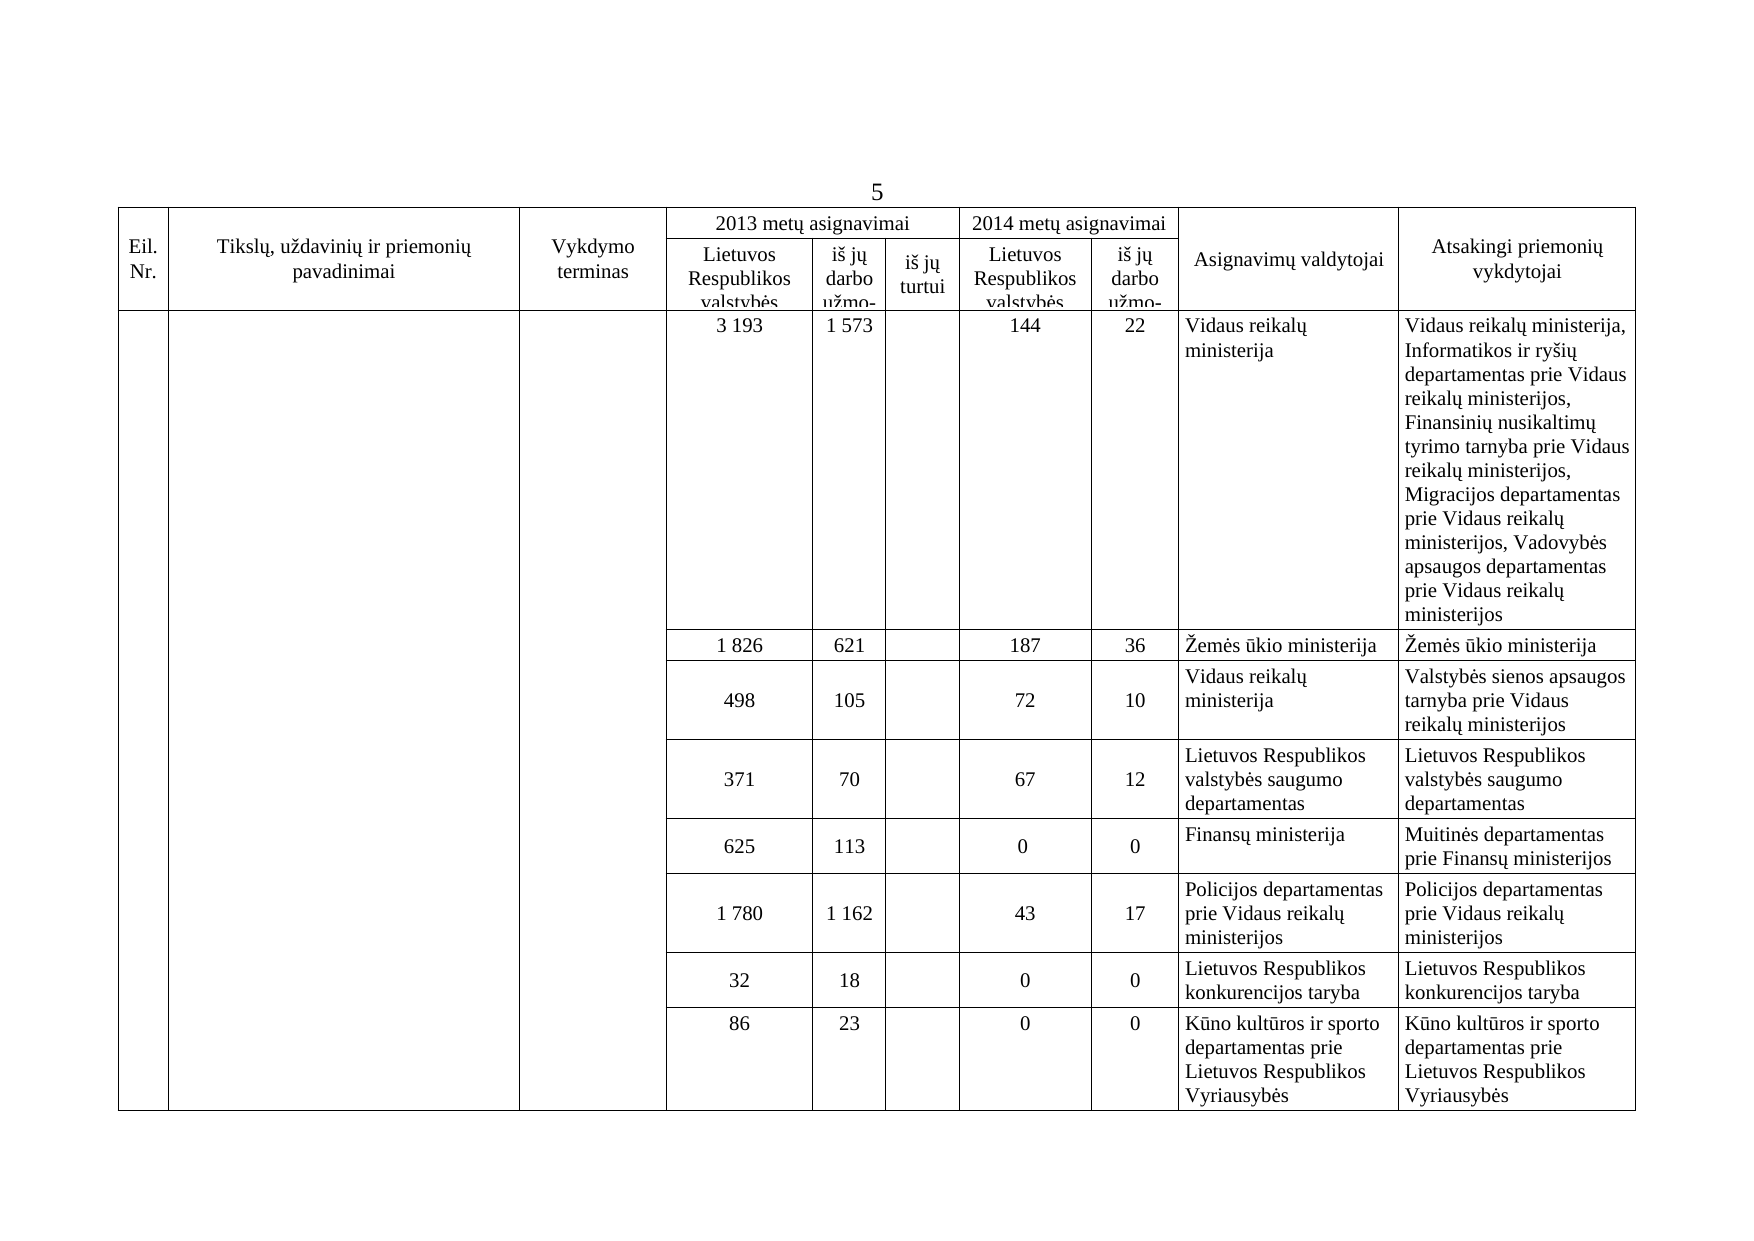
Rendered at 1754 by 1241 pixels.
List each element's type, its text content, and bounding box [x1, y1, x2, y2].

table_cell Lietuvos Respublikos konkurencijos taryba [1399, 953, 1635, 1007]
table_cell 0 [960, 953, 1091, 1007]
table_cell 105 [813, 661, 885, 739]
table_cell 72 [960, 661, 1091, 739]
table_cell 23 [813, 1008, 885, 1110]
table_cell [520, 629, 666, 660]
table_cell 498 [667, 661, 812, 739]
table_cell 12 [1092, 740, 1178, 818]
table_cell 625 [667, 819, 812, 873]
table_cell Lietuvos Respublikos valstybės saugumo departamentas [1179, 740, 1398, 818]
table_cell Lietuvos Respublikos valstybės biudžeto lėšos [960, 239, 1091, 309]
table_header Atsakingi priemonių vykdytojai [1399, 208, 1635, 309]
table_cell iš jų turtui [886, 239, 959, 309]
table_cell 0 [1092, 819, 1178, 873]
table_cell iš jų darbo užmo­kesčiui [1092, 239, 1178, 309]
table_cell [886, 740, 959, 818]
table_cell Kūno kultūros ir sporto departamentas prie Lietuvos Respublikos Vyriausybės [1399, 1008, 1635, 1110]
table_cell 67 [960, 740, 1091, 818]
table_header Tikslų, uždavinių ir priemonių pavadinimai [169, 208, 519, 309]
table_cell [886, 661, 959, 739]
table_cell [169, 952, 519, 1007]
table_cell [520, 952, 666, 1007]
table_cell [119, 952, 168, 1007]
table_cell Kūno kultūros ir sporto departamentas prie Lietuvos Respublikos Vyriausybės [1179, 1008, 1398, 1110]
table_cell 36 [1092, 630, 1178, 660]
table_cell [119, 311, 168, 629]
table_cell 22 [1092, 311, 1178, 629]
table_cell 1 573 [813, 311, 885, 629]
table_cell Žemės ūkio ministerija [1179, 630, 1398, 660]
table_cell Vidaus reikalų ministerija [1179, 661, 1398, 739]
table_cell iš jų darbo užmo­kesčiui [813, 239, 885, 309]
table_cell Lietuvos Respublikos valstybės biudžeto lėšos [667, 239, 812, 309]
table_cell [520, 818, 666, 873]
table_cell 1 162 [813, 874, 885, 952]
table_cell 621 [813, 630, 885, 660]
table_cell Vidaus reikalų ministerija, Informatikos ir ryšių departamentas prie Vidaus reikalų ministerijos, Finansinių nusikaltimų tyrimo tarnyba prie Vidaus reikalų ministerijos, Migracijos departamentas prie Vidaus reikalų ministerijos, Vadovybės apsaugos departamentas prie Vidaus reikalų ministerijos [1399, 311, 1635, 629]
table_cell [169, 660, 519, 739]
table_cell [886, 1008, 959, 1110]
table_cell 18 [813, 953, 885, 1007]
table_cell [169, 629, 519, 660]
table_cell 187 [960, 630, 1091, 660]
table_cell [520, 311, 666, 629]
table_cell [119, 1007, 168, 1110]
table_cell 0 [1092, 1008, 1178, 1110]
table_cell Lietuvos Respublikos valstybės saugumo departamentas [1399, 740, 1635, 818]
table_cell [119, 873, 168, 952]
table_cell [169, 818, 519, 873]
table_header Eil. Nr. [119, 208, 168, 309]
table_cell 10 [1092, 661, 1178, 739]
table_header Vykdymo terminas [520, 208, 666, 309]
table_cell Policijos departamentas prie Vidaus reikalų ministerijos [1179, 874, 1398, 952]
table_cell 144 [960, 311, 1091, 629]
table_cell Žemės ūkio ministerija [1399, 630, 1635, 660]
table_cell [169, 311, 519, 629]
table_cell [169, 873, 519, 952]
table_header 2014 metų asignavimai [960, 208, 1178, 238]
table_cell [886, 311, 959, 629]
table_cell Finansų ministerija [1179, 819, 1398, 873]
table_cell 0 [960, 1008, 1091, 1110]
table_cell Lietuvos Respublikos konkurencijos taryba [1179, 953, 1398, 1007]
table_cell [886, 819, 959, 873]
table_cell [520, 1007, 666, 1110]
table_header Asignavimų valdytojai [1179, 208, 1398, 309]
table_cell 0 [1092, 953, 1178, 1007]
table_cell 1 826 [667, 630, 812, 660]
table_cell [886, 953, 959, 1007]
table_cell [119, 629, 168, 660]
table_cell [169, 739, 519, 818]
table_cell 17 [1092, 874, 1178, 952]
table_cell 43 [960, 874, 1091, 952]
table_cell 32 [667, 953, 812, 1007]
table_cell [119, 818, 168, 873]
table_cell 1 780 [667, 874, 812, 952]
table_cell [886, 630, 959, 660]
table_cell 0 [960, 819, 1091, 873]
table_cell 113 [813, 819, 885, 873]
table_cell [119, 739, 168, 818]
table_cell [520, 660, 666, 739]
table_cell [119, 660, 168, 739]
table_cell 3 193 [667, 311, 812, 629]
table_cell Vidaus reikalų ministerija [1179, 311, 1398, 629]
table_cell 371 [667, 740, 812, 818]
table_cell 86 [667, 1008, 812, 1110]
table_cell Muitinės departamentas prie Finansų ministerijos [1399, 819, 1635, 873]
table_cell [169, 1007, 519, 1110]
table_cell [886, 874, 959, 952]
table_cell Valstybės sienos apsaugos tarnyba prie Vidaus reikalų ministerijos [1399, 661, 1635, 739]
table_cell [520, 739, 666, 818]
table_header 2013 metų asignavimai [667, 208, 959, 238]
table_cell Policijos departamentas prie Vidaus reikalų ministerijos [1399, 874, 1635, 952]
table_cell 70 [813, 740, 885, 818]
table_cell [520, 873, 666, 952]
